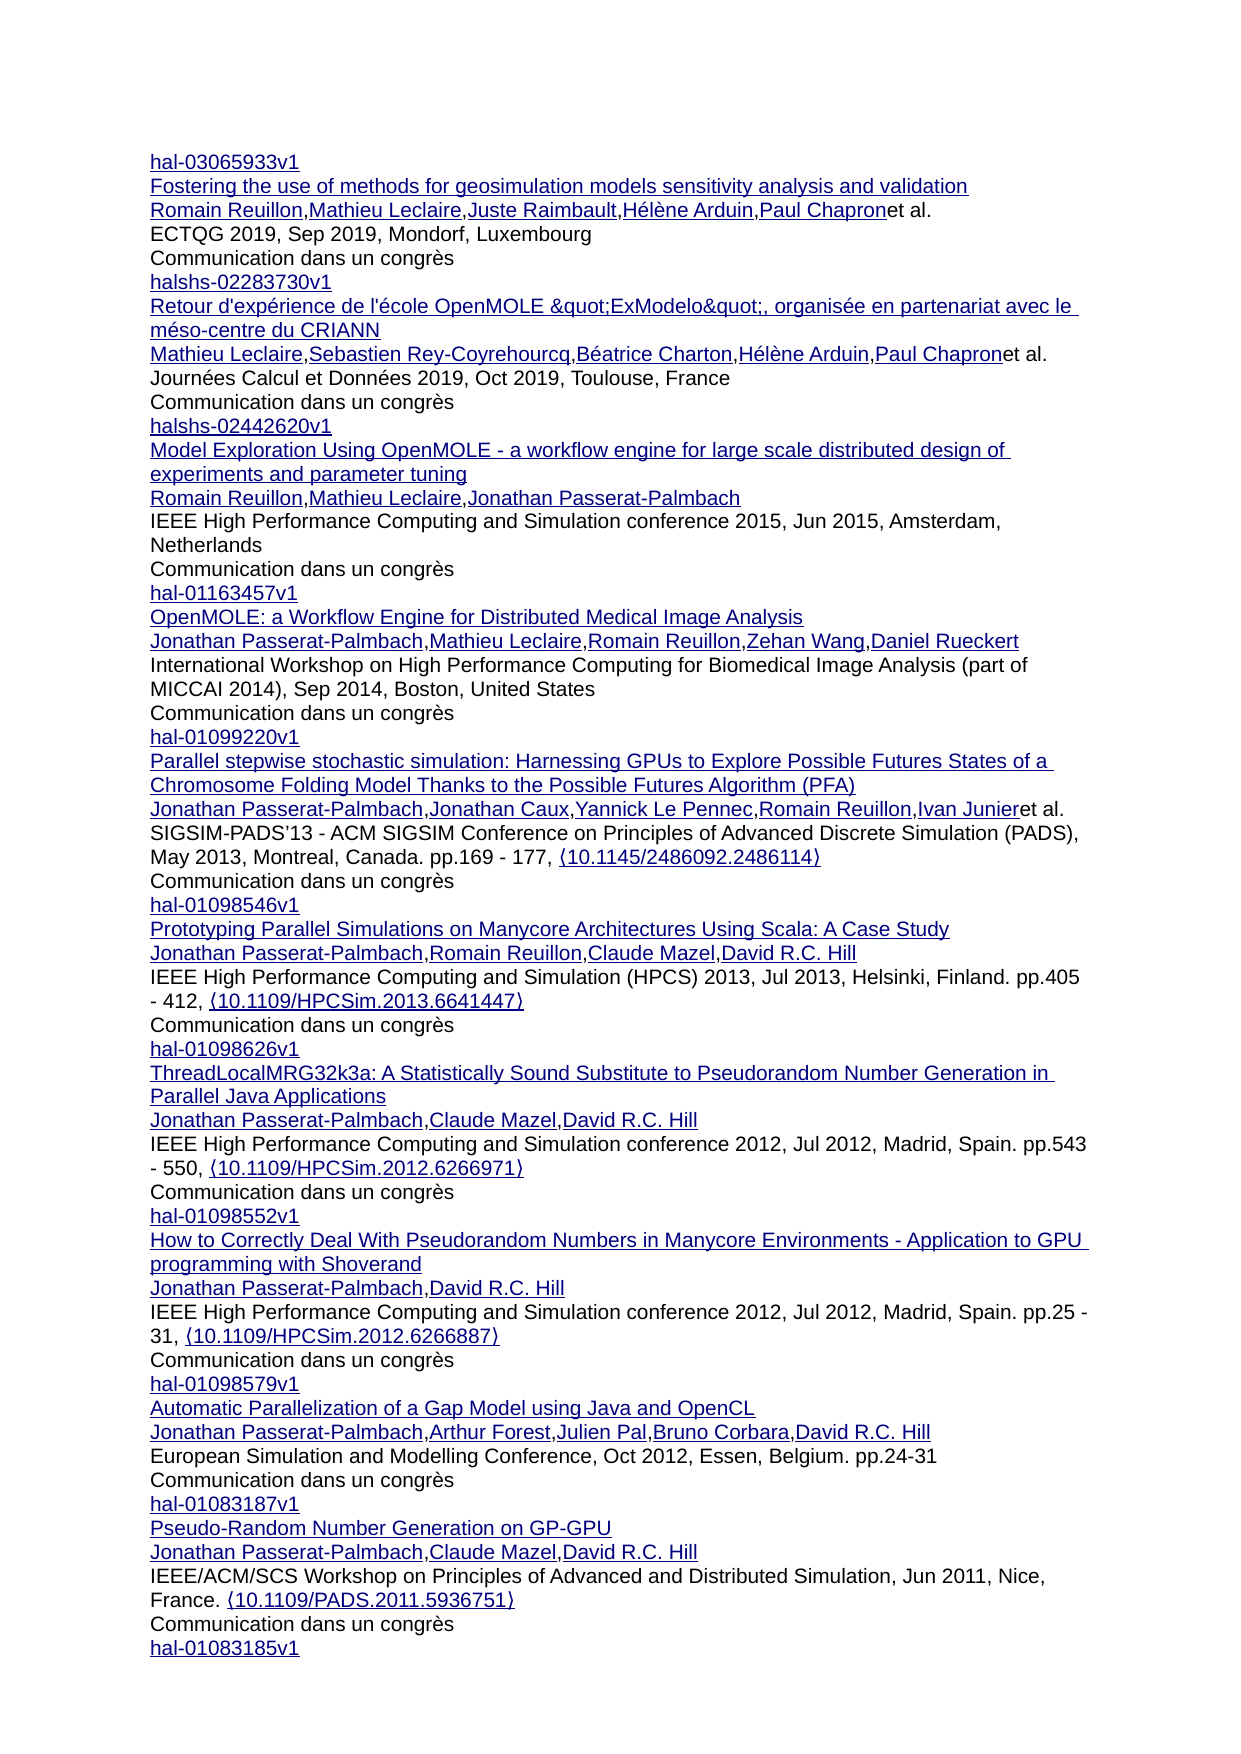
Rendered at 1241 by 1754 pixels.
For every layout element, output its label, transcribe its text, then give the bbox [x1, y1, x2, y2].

table_cell Prototyping Parallel Simulations on Manycore Architectures Using Scala: A Case Study Jonathan Passerat-Palmbach,Romain Reuillon,Claude Mazel,David R.C. Hill IEEE High Performance Computing and Simulation (HPCS) 2013, Jul 2013, Helsinki, Finland. pp.405 - 412, ⟨10.1109/HPCSim.2013.6641447⟩ Communication dans un congrès hal-01098626v1 [150, 917, 1090, 1060]
table_cell Retour d'expérience de l'école OpenMOLE &quot;ExModelo&quot;, organisée en partenariat avec le méso-centre du CRIANN Mathieu Leclaire,Sebastien Rey-Coyrehourcq,Béatrice Charton,Hélène Arduin,Paul Chapronet al. Journées Calcul et Données 2019, Oct 2019, Toulouse, France Communication dans un congrès halshs-02442620v1 [150, 294, 1090, 437]
table_cell Parallel stepwise stochastic simulation: Harnessing GPUs to Explore Possible Futures States of a Chromosome Folding Model Thanks to the Possible Futures Algorithm (PFA) Jonathan Passerat-Palmbach,Jonathan Caux,Yannick Le Pennec,Romain Reuillon,Ivan Junieret al. SIGSIM-PADS’13 - ACM SIGSIM Conference on Principles of Advanced Discrete Simulation (PADS), May 2013, Montreal, Canada. pp.169 - 177, ⟨10.1145/2486092.2486114⟩ Communication dans un congrès hal-01098546v1 [150, 749, 1090, 917]
table_cell Pseudo-Random Number Generation on GP-GPU Jonathan Passerat-Palmbach,Claude Mazel,David R.C. Hill IEEE/ACM/SCS Workshop on Principles of Advanced and Distributed Simulation, Jun 2011, Nice, France. ⟨10.1109/PADS.2011.5936751⟩ Communication dans un congrès hal-01083185v1 [150, 1516, 1090, 1659]
table_cell ThreadLocalMRG32k3a: A Statistically Sound Substitute to Pseudorandom Number Generation in Parallel Java Applications Jonathan Passerat-Palmbach,Claude Mazel,David R.C. Hill IEEE High Performance Computing and Simulation conference 2012, Jul 2012, Madrid, Spain. pp.543 - 550, ⟨10.1109/HPCSim.2012.6266971⟩ Communication dans un congrès hal-01098552v1 [150, 1060, 1090, 1228]
table_cell OpenMOLE: a Workflow Engine for Distributed Medical Image Analysis Jonathan Passerat-Palmbach,Mathieu Leclaire,Romain Reuillon,Zehan Wang,Daniel Rueckert International Workshop on High Performance Computing for Biomedical Image Analysis (part of MICCAI 2014), Sep 2014, Boston, United States Communication dans un congrès hal-01099220v1 [150, 605, 1090, 749]
table_cell Model Exploration Using OpenMOLE - a workflow engine for large scale distributed design of experiments and parameter tuning Romain Reuillon,Mathieu Leclaire,Jonathan Passerat-Palmbach IEEE High Performance Computing and Simulation conference 2015, Jun 2015, Amsterdam, Netherlands Communication dans un congrès hal-01163457v1 [150, 438, 1090, 605]
table_cell How to Correctly Deal With Pseudorandom Numbers in Manycore Environments - Application to GPU programming with Shoverand Jonathan Passerat-Palmbach,David R.C. Hill IEEE High Performance Computing and Simulation conference 2012, Jul 2012, Madrid, Spain. pp.25 - 31, ⟨10.1109/HPCSim.2012.6266887⟩ Communication dans un congrès hal-01098579v1 [150, 1228, 1090, 1396]
table_cell Automatic Parallelization of a Gap Model using Java and OpenCL Jonathan Passerat-Palmbach,Arthur Forest,Julien Pal,Bruno Corbara,David R.C. Hill European Simulation and Modelling Conference, Oct 2012, Essen, Belgium. pp.24-31 Communication dans un congrès hal-01083187v1 [150, 1396, 1090, 1516]
table_cell Fostering the use of methods for geosimulation models sensitivity analysis and validation Romain Reuillon,Mathieu Leclaire,Juste Raimbault,Hélène Arduin,Paul Chapronet al. ECTQG 2019, Sep 2019, Mondorf, Luxembourg Communication dans un congrès halshs-02283730v1 [150, 174, 1090, 294]
table_header hal-03065933v1 [150, 150, 1090, 174]
